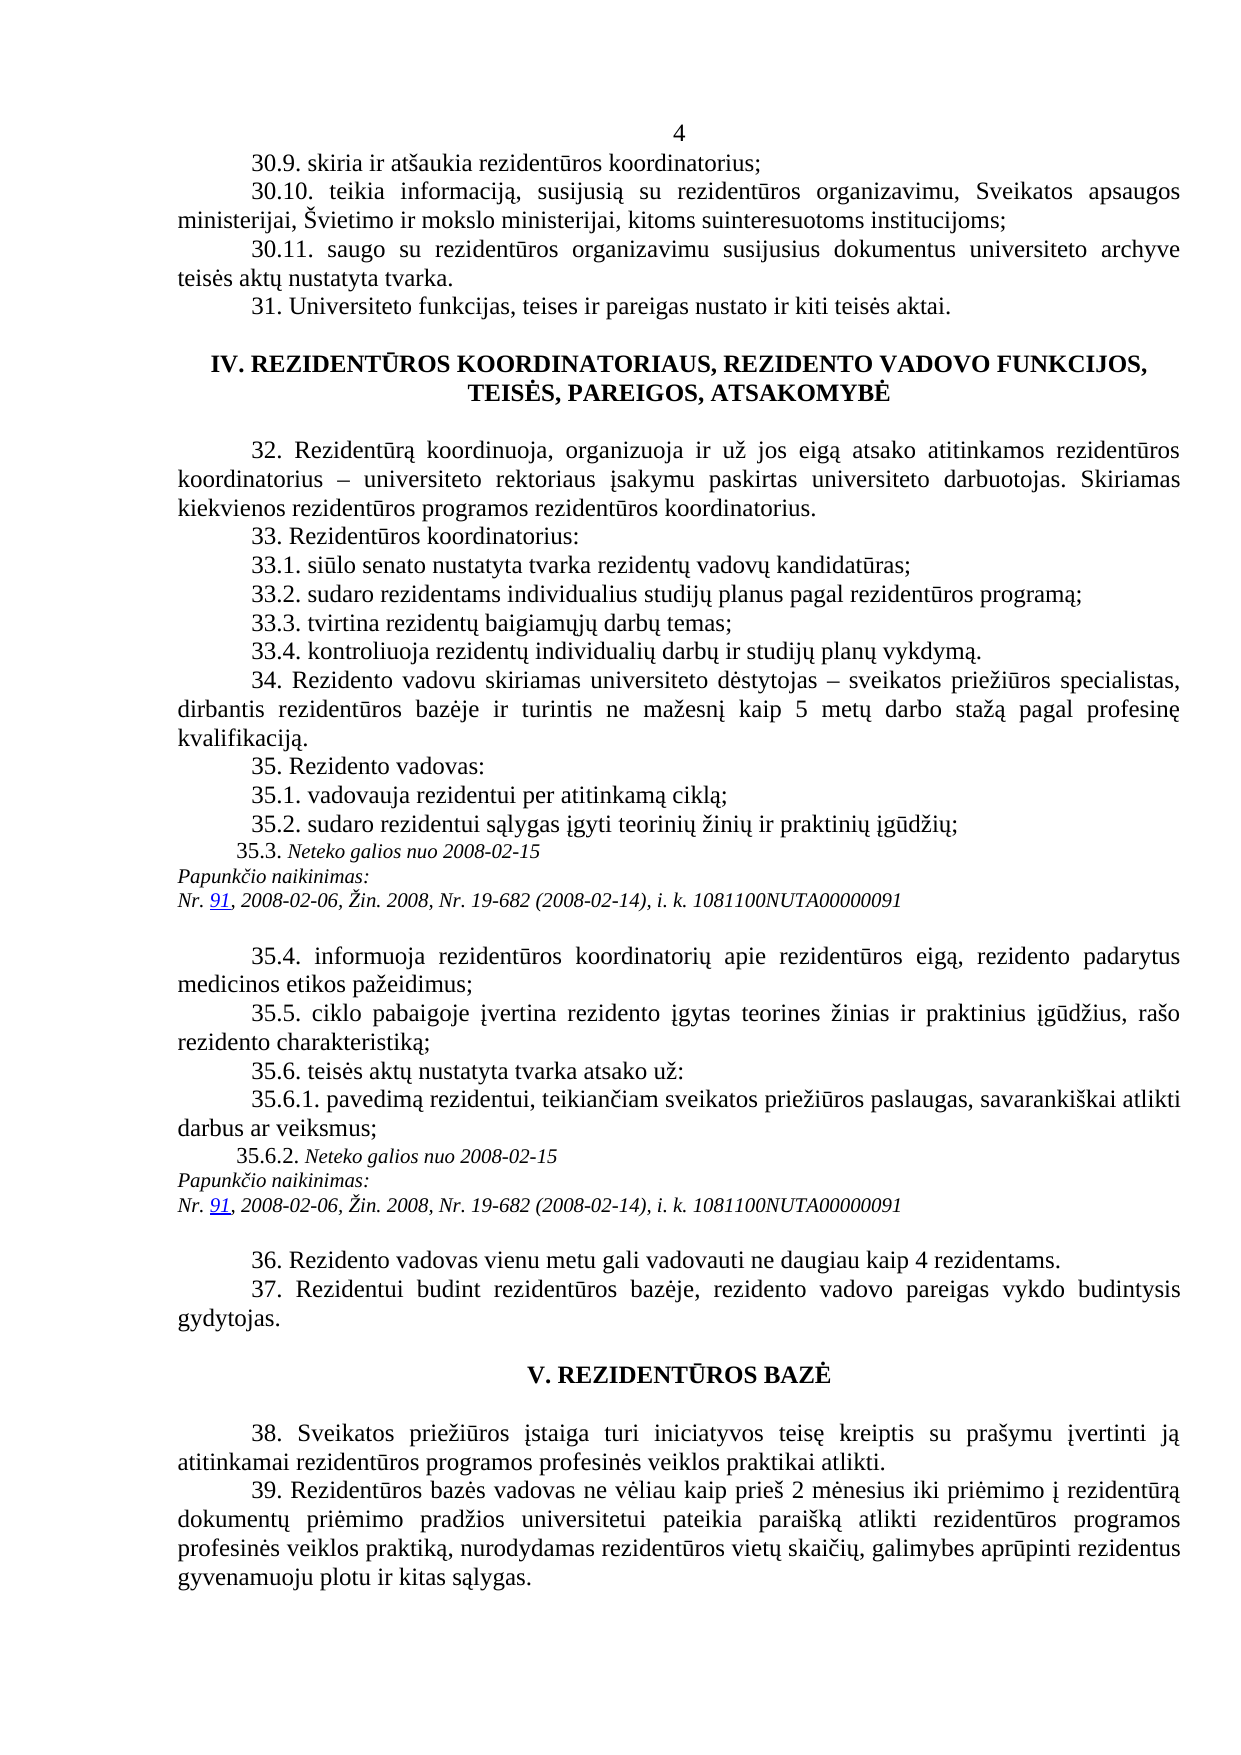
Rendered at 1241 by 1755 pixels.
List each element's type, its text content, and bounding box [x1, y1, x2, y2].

text Nr. 91, 2008-02-06, Žin. 2008, Nr. 19-682 (2008-02-14), i. k. 1081100NUTA00000091 [177, 1192, 1181, 1217]
text 35.6.1. pavedimą rezidentui, teikiančiam sveikatos priežiūros paslaugas, savarankiškai atlikti darbus ar veiksmus; [177, 1084, 1181, 1142]
text 35.1. vadovauja rezidentui per atitinkamą ciklą; [177, 780, 1181, 809]
text 35. Rezidento vadovas: [177, 751, 1181, 780]
text 35.6.2. Neteko galios nuo 2008-02-15 [177, 1142, 1181, 1168]
text 37. Rezidentui budint rezidentūros bazėje, rezidento vadovo pareigas vykdo budintysis gydytojas. [177, 1274, 1181, 1332]
text 35.4. informuoja rezidentūros koordinatorių apie rezidentūros eigą, rezidento padarytus medicinos etikos pažeidimus; [177, 941, 1181, 998]
text 34. Rezidento vadovu skiriamas universiteto dėstytojas – sveikatos priežiūros specialistas, dirbantis rezidentūros bazėje ir turintis ne mažesnį kaip 5 metų darbo stažą pagal profesinę kvalifikaciją. [177, 665, 1181, 751]
text 35.5. ciklo pabaigoje įvertina rezidento įgytas teorines žinias ir praktinius įgūdžius, rašo rezidento charakteristiką; [177, 998, 1181, 1056]
text V. REZIDENTŪROS BAZĖ [177, 1360, 1181, 1389]
text 35.6. teisės aktų nustatyta tvarka atsako už: [177, 1056, 1181, 1084]
text TEISĖS, PAREIGOS, ATSAKOMYBĖ [177, 378, 1181, 406]
text 31. Universiteto funkcijas, teises ir pareigas nustato ir kiti teisės aktai. [177, 291, 1181, 320]
text Papunkčio naikinimas: [177, 864, 1181, 888]
text 33.3. tvirtina rezidentų baigiamųjų darbų temas; [177, 608, 1181, 636]
text 39. Rezidentūros bazės vadovas ne vėliau kaip prieš 2 mėnesius iki priėmimo į rezidentūrą dokumentų priėmimo pradžios universitetui pateikia paraišką atlikti rezidentūros programos profesinės veiklos praktiką, nurodydamas rezidentūros vietų skaičių, galimybes aprūpinti rezidentus gyvenamuoju plotu ir kitas sąlygas. [177, 1475, 1181, 1590]
text Nr. 91, 2008-02-06, Žin. 2008, Nr. 19-682 (2008-02-14), i. k. 1081100NUTA00000091 [177, 888, 1181, 912]
text 30.11. saugo su rezidentūros organizavimu susijusius dokumentus universiteto archyve teisės aktų nustatyta tvarka. [177, 234, 1181, 291]
text 35.2. sudaro rezidentui sąlygas įgyti teorinių žinių ir praktinių įgūdžių; [177, 809, 1181, 838]
text 30.9. skiria ir atšaukia rezidentūros koordinatorius; [177, 148, 1181, 176]
text 33.1. siūlo senato nustatyta tvarka rezidentų vadovų kandidatūras; [177, 550, 1181, 579]
text 33. Rezidentūros koordinatorius: [177, 521, 1181, 550]
text 30.10. teikia informaciją, susijusią su rezidentūros organizavimu, Sveikatos apsaugos ministerijai, Švietimo ir mokslo ministerijai, kitoms suinteresuotoms institucijoms; [177, 176, 1181, 234]
text 38. Sveikatos priežiūros įstaiga turi iniciatyvos teisę kreiptis su prašymu įvertinti ją atitinkamai rezidentūros programos profesinės veiklos praktikai atlikti. [177, 1418, 1181, 1475]
text 35.3. Neteko galios nuo 2008-02-15 [177, 838, 1181, 864]
text 33.4. kontroliuoja rezidentų individualių darbų ir studijų planų vykdymą. [177, 636, 1181, 665]
text 36. Rezidento vadovas vienu metu gali vadovauti ne daugiau kaip 4 rezidentams. [177, 1245, 1181, 1274]
text 32. Rezidentūrą koordinuoja, organizuoja ir už jos eigą atsako atitinkamos rezidentūros koordinatorius – universiteto rektoriaus įsakymu paskirtas universiteto darbuotojas. Skiriamas kiekvienos rezidentūros programos rezidentūros koordinatorius. [177, 435, 1181, 521]
text Papunkčio naikinimas: [177, 1168, 1181, 1192]
text IV. REZIDENTŪROS KOORDINATORIAUS, REZIDENTO VADOVO FUNKCIJOS, [177, 349, 1181, 378]
text 33.2. sudaro rezidentams individualius studijų planus pagal rezidentūros programą; [177, 579, 1181, 608]
